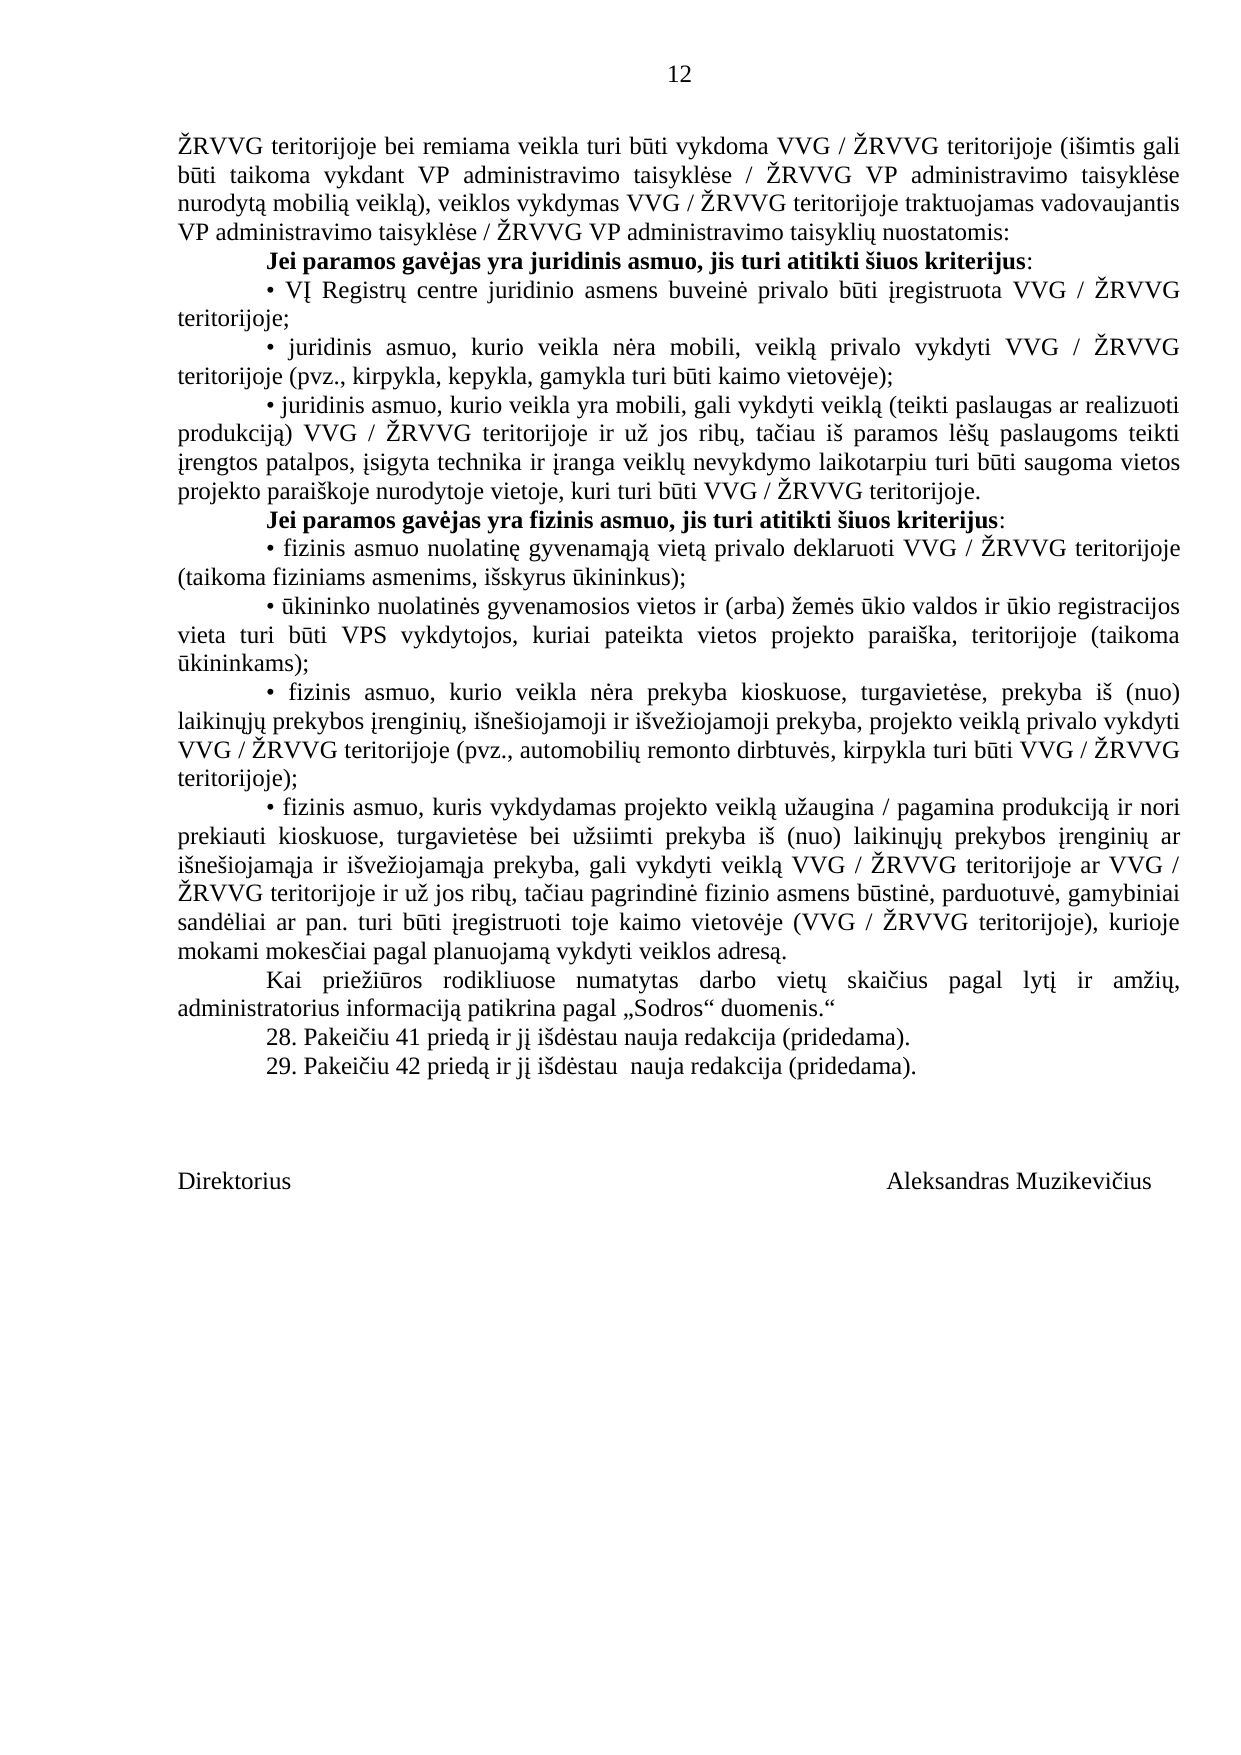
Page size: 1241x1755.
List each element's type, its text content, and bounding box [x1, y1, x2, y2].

text ŽRVVG teritorijoje bei remiama veikla turi būti vykdoma VVG / ŽRVVG teritorijoje (išimtis gali būti taikoma vykdant VP administravimo taisyklėse / ŽRVVG VP administravimo taisyklėse nurodytą mobilią veiklą), veiklos vykdymas VVG / ŽRVVG teritorijoje traktuojamas vadovaujantis VP administravimo taisyklėse / ŽRVVG VP administravimo taisyklių nuostatomis: [177, 131, 1181, 246]
text 28. Pakeičiu 41 priedą ir jį išdėstau nauja redakcija (pridedama). [177, 1022, 1181, 1051]
text Kai priežiūros rodikliuose numatytas darbo vietų skaičius pagal lytį ir amžių, administratorius informaciją patikrina pagal „Sodros“ duomenis.“ [177, 965, 1181, 1022]
text Jei paramos gavėjas yra juridinis asmuo, jis turi atitikti šiuos kriterijus: [177, 246, 1181, 275]
text • ūkininko nuolatinės gyvenamosios vietos ir (arba) žemės ūkio valdos ir ūkio registracijos vieta turi būti VPS vykdytojos, kuriai pateikta vietos projekto paraiška, teritorijoje (taikoma ūkininkams); [177, 591, 1181, 677]
text • juridinis asmuo, kurio veikla yra mobili, gali vykdyti veiklą (teikti paslaugas ar realizuoti produkciją) VVG / ŽRVVG teritorijoje ir už jos ribų, tačiau iš paramos lėšų paslaugoms teikti įrengtos patalpos, įsigyta technika ir įranga veiklų nevykdymo laikotarpiu turi būti saugoma vietos projekto paraiškoje nurodytoje vietoje, kuri turi būti VVG / ŽRVVG teritorijoje. [177, 390, 1181, 505]
text • juridinis asmuo, kurio veikla nėra mobili, veiklą privalo vykdyti VVG / ŽRVVG teritorijoje (pvz., kirpykla, kepykla, gamykla turi būti kaimo vietovėje); [177, 332, 1181, 390]
text Jei paramos gavėjas yra fizinis asmuo, jis turi atitikti šiuos kriterijus: [177, 505, 1181, 533]
text • VĮ Registrų centre juridinio asmens buveinė privalo būti įregistruota VVG / ŽRVVG teritorijoje; [177, 275, 1181, 332]
text • fizinis asmuo, kuris vykdydamas projekto veiklą užaugina / pagamina produkciją ir nori prekiauti kioskuose, turgavietėse bei užsiimti prekyba iš (nuo) laikinųjų prekybos įrenginių ar išnešiojamąja ir išvežiojamąja prekyba, gali vykdyti veiklą VVG / ŽRVVG teritorijoje ar VVG / ŽRVVG teritorijoje ir už jos ribų, tačiau pagrindinė fizinio asmens būstinė, parduotuvė, gamybiniai sandėliai ar pan. turi būti įregistruoti toje kaimo vietovėje (VVG / ŽRVVG teritorijoje), kurioje mokami mokesčiai pagal planuojamą vykdyti veiklos adresą. [177, 792, 1181, 965]
text 29. Pakeičiu 42 priedą ir jį išdėstau nauja redakcija (pridedama). [177, 1051, 1181, 1080]
text • fizinis asmuo, kurio veikla nėra prekyba kioskuose, turgavietėse, prekyba iš (nuo) laikinųjų prekybos įrenginių, išnešiojamoji ir išvežiojamoji prekyba, projekto veiklą privalo vykdyti VVG / ŽRVVG teritorijoje (pvz., automobilių remonto dirbtuvės, kirpykla turi būti VVG / ŽRVVG teritorijoje); [177, 677, 1181, 792]
text Direktorius Aleksandras Muzikevičius [177, 1166, 1181, 1195]
text • fizinis asmuo nuolatinę gyvenamąją vietą privalo deklaruoti VVG / ŽRVVG teritorijoje (taikoma fiziniams asmenims, išskyrus ūkininkus); [177, 533, 1181, 591]
